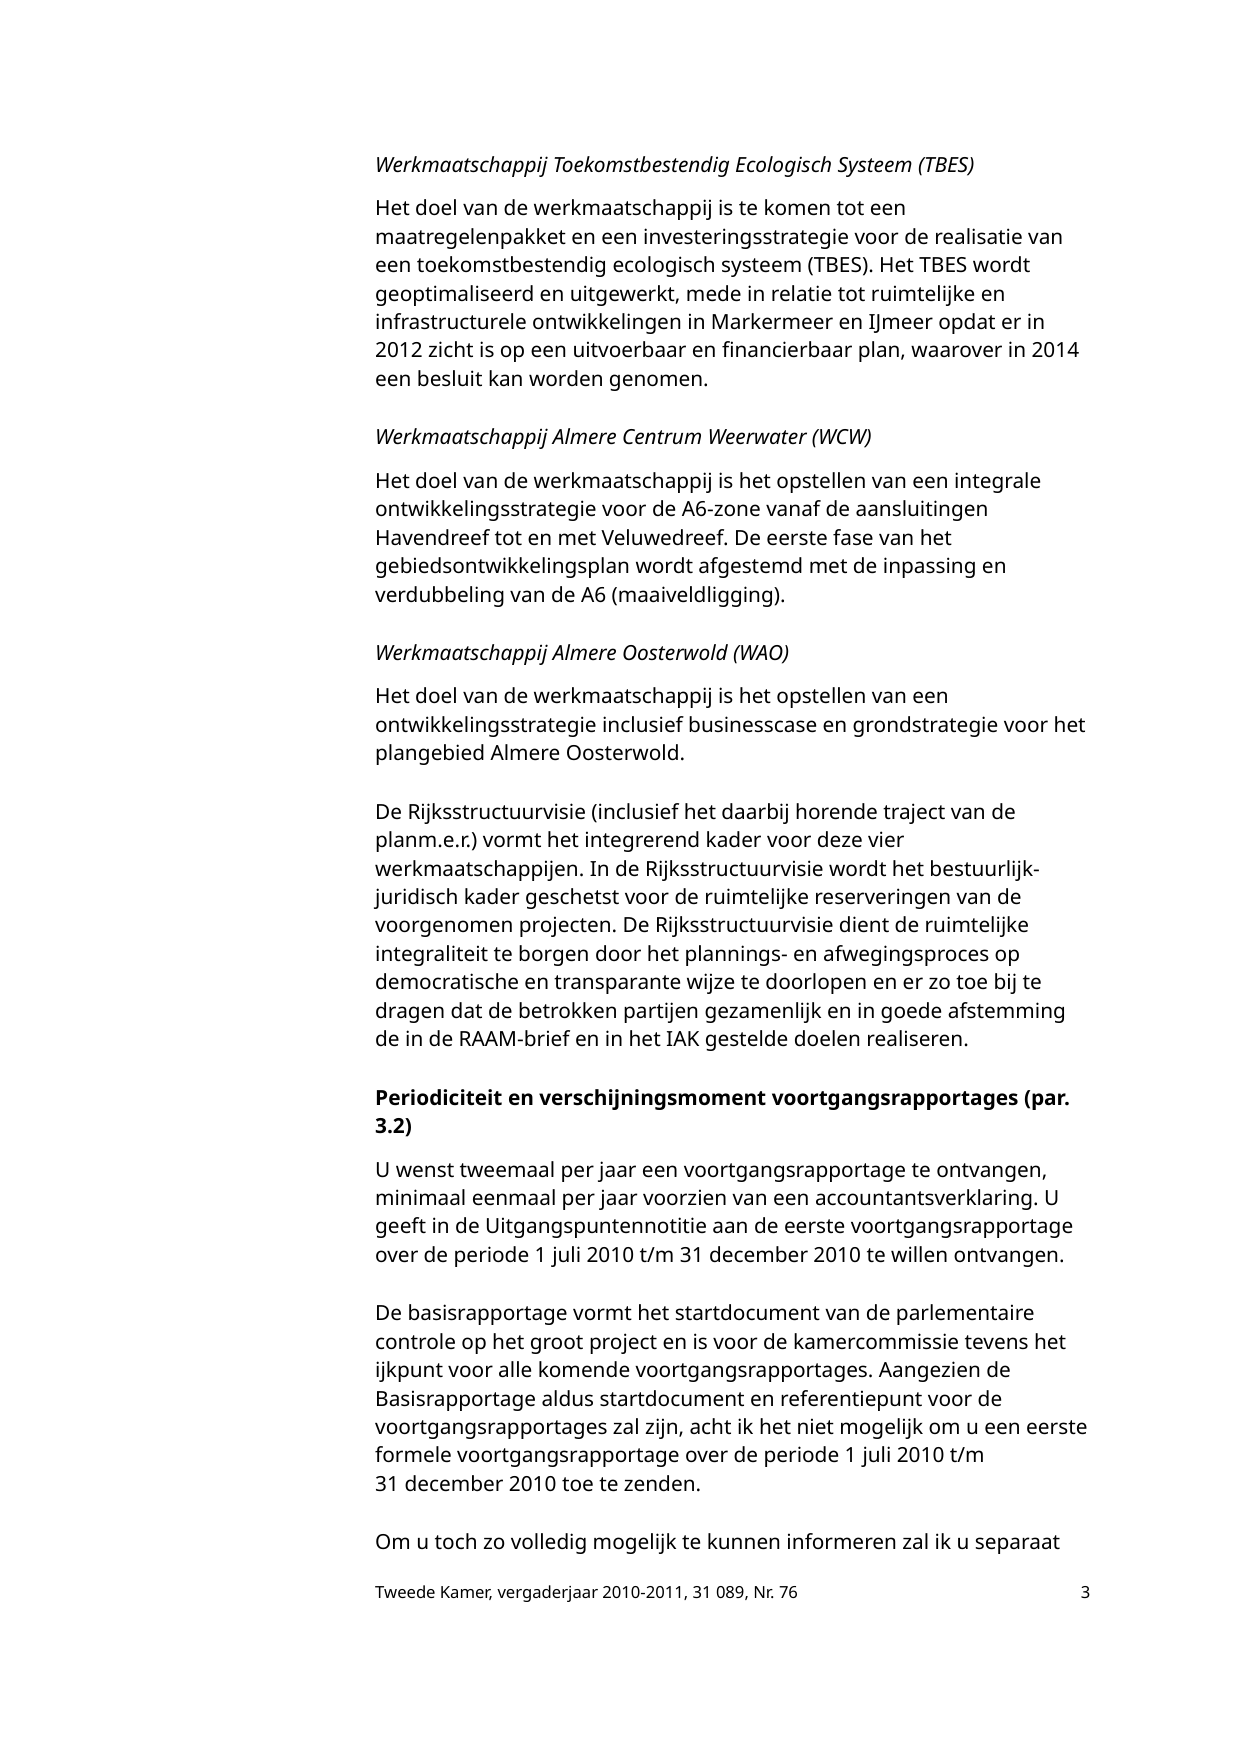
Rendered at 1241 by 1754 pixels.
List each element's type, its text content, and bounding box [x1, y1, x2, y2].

text Werkmaatschappij Toekomstbestendig Ecologisch Systeem (TBES) [375, 150, 1090, 178]
text De Rijksstructuurvisie (inclusief het daarbij horende traject van de planm.e.r.) vormt het integrerend kader voor deze vier werkmaatschappijen. In de Rijksstructuurvisie wordt het bestuurlijk-juridisch kader geschetst voor de ruimtelijke reserveringen van de voorgenomen projecten. De Rijksstructuurvisie dient de ruimtelijke integraliteit te borgen door het plannings- en afwegingsproces op democratische en transparante wijze te doorlopen en er zo toe bij te dragen dat de betrokken partijen gezamenlijk en in goede afstemming de in de RAAM-brief en in het IAK gestelde doelen realiseren. [375, 797, 1090, 1053]
text De basisrapportage vormt het startdocument van de parlementaire controle op het groot project en is voor de kamercommissie tevens het ijkpunt voor alle komende voortgangsrapportages. Aangezien de Basisrapportage aldus startdocument en referentiepunt voor de voortgangsrapportages zal zijn, acht ik het niet mogelijk om u een eerste formele voortgangsrapportage over de periode 1 juli 2010 t/m 31 december 2010 toe te zenden. [375, 1298, 1090, 1497]
text Om u toch zo volledig mogelijk te kunnen informeren zal ik u separaat [375, 1527, 1090, 1556]
text Werkmaatschappij Almere Oosterwold (WAO) [375, 638, 1090, 667]
text Het doel van de werkmaatschappij is het opstellen van een integrale ontwikkelingsstrategie voor de A6-zone vanaf de aansluitingen Havendreef tot en met Veluwedreef. De eerste fase van het gebiedsontwikkelingsplan wordt afgestemd met de inpassing en verdubbeling van de A6 (maaiveldligging). [375, 466, 1090, 608]
text Werkmaatschappij Almere Centrum Weerwater (WCW) [375, 422, 1090, 451]
text Het doel van de werkmaatschappij is het opstellen van een ontwikkelingsstrategie inclusief businesscase en grondstrategie voor het plangebied Almere Oosterwold. [375, 682, 1090, 767]
text Periodiciteit en verschijningsmoment voortgangsrapportages (par. 3.2) [375, 1083, 1090, 1140]
text Het doel van de werkmaatschappij is te komen tot een maatregelenpakket en een investeringsstrategie voor de realisatie van een toekomstbestendig ecologisch systeem (TBES). Het TBES wordt geoptimaliseerd en uitgewerkt, mede in relatie tot ruimtelijke en infrastructurele ontwikkelingen in Markermeer en IJmeer opdat er in 2012 zicht is op een uitvoerbaar en financierbaar plan, waarover in 2014 een besluit kan worden genomen. [375, 193, 1090, 392]
text U wenst tweemaal per jaar een voortgangsrapportage te ontvangen, minimaal eenmaal per jaar voorzien van een accountantsverklaring. U geeft in de Uitgangspuntennotitie aan de eerste voortgangsrapportage over de periode 1 juli 2010 t/m 31 december 2010 te willen ontvangen. [375, 1155, 1090, 1268]
